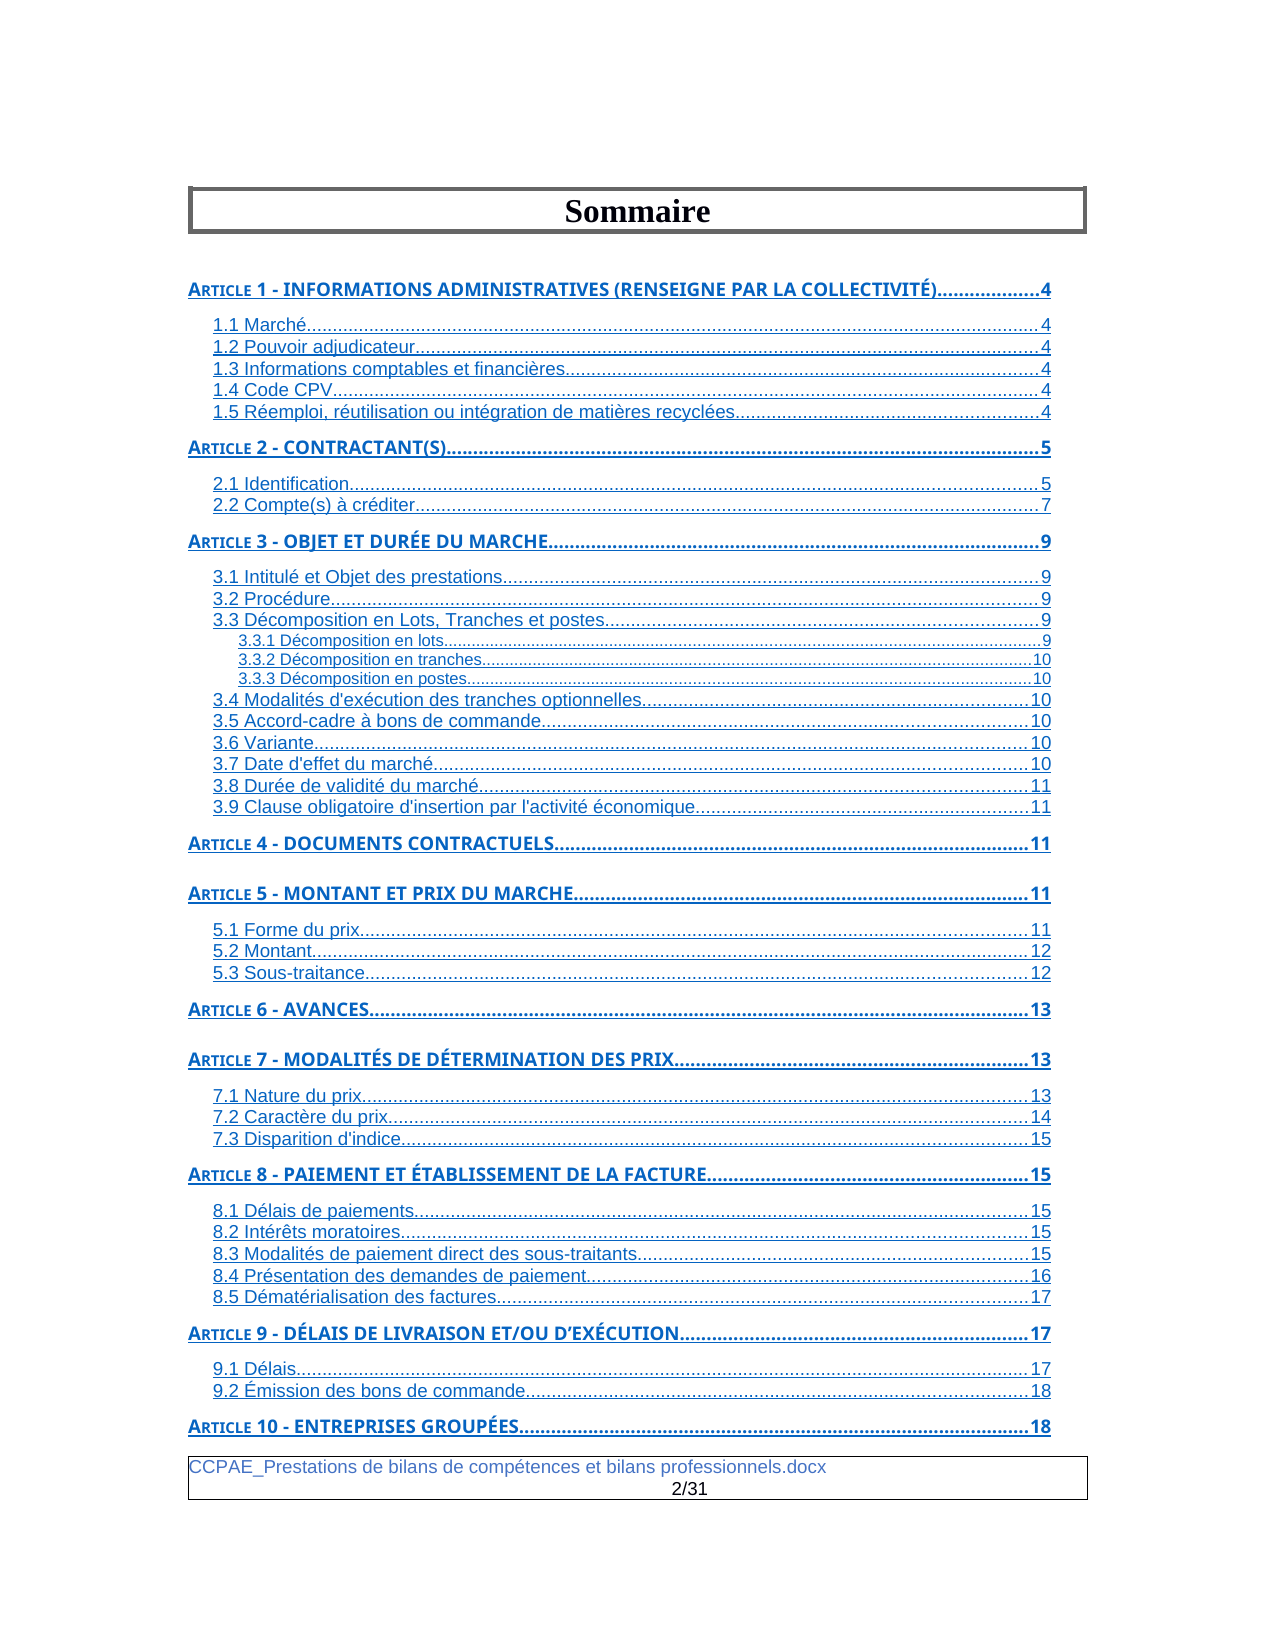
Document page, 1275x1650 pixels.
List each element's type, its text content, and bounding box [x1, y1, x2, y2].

text 3.3 Décomposition en Lots, Tranches et postes 9 [213, 609, 1087, 631]
text 2.1 Identification 5 [213, 472, 1087, 494]
text 7.1 Nature du prix 13 [213, 1084, 1087, 1106]
text Article 10 - ENTREPRISES GROUPÉES 18 [188, 1414, 1087, 1439]
text 1.5 Réemploi, réutilisation ou intégration de matières recyclées 4 [213, 400, 1087, 422]
text Article 3 - OBJET ET DURÉE DU MARCHE 9 [188, 528, 1087, 554]
text 3.9 Clause obligatoire d'insertion par l'activité économique 11 [213, 796, 1087, 818]
text 7.2 Caractère du prix 14 [213, 1106, 1087, 1128]
text Article 6 - AVANCES 13 [188, 996, 1087, 1021]
text 8.1 Délais de paiements 15 [213, 1200, 1087, 1221]
text 8.5 Dématérialisation des factures 17 [213, 1286, 1087, 1307]
text 3.4 Modalités d'exécution des tranches optionnelles 10 [213, 688, 1087, 710]
text 3.3.3 Décomposition en postes 10 [238, 669, 1087, 688]
text 3.3.2 Décomposition en tranches 10 [238, 650, 1087, 669]
text 1.1 Marché 4 [213, 314, 1087, 336]
text 3.5 Accord-cadre à bons de commande 10 [213, 710, 1087, 731]
text 8.2 Intérêts moratoires 15 [213, 1221, 1087, 1243]
subtitle Sommaire [193, 191, 1083, 229]
text 1.4 Code CPV 4 [213, 379, 1087, 400]
text 3.2 Procédure 9 [213, 588, 1087, 609]
text 2.2 Compte(s) à créditer 7 [213, 494, 1087, 516]
text 1.2 Pouvoir adjudicateur 4 [213, 336, 1087, 357]
text 3.1 Intitulé et Objet des prestations 9 [213, 566, 1087, 588]
text 3.6 Variante 10 [213, 731, 1087, 753]
text 5.3 Sous-traitance 12 [213, 962, 1087, 983]
text 1.3 Informations comptables et financières 4 [213, 357, 1087, 379]
text 3.7 Date d'effet du marché 10 [213, 753, 1087, 774]
text Article 8 - PAIEMENT ET ÉTABLISSEMENT DE LA FACTURE 15 [188, 1162, 1087, 1187]
text 8.3 Modalités de paiement direct des sous-traitants 15 [213, 1243, 1087, 1264]
text 7.3 Disparition d'indice 15 [213, 1128, 1087, 1149]
text 8.4 Présentation des demandes de paiement 16 [213, 1264, 1087, 1286]
text 9.2 Émission des bons de commande 18 [213, 1379, 1087, 1401]
text 5.1 Forme du prix 11 [213, 919, 1087, 940]
text 3.3.1 Décomposition en lots 9 [238, 631, 1087, 650]
text Article 2 - CONTRACTANT(S) 5 [188, 434, 1087, 460]
text 9.1 Délais 17 [213, 1358, 1087, 1379]
text Article 1 - INFORMATIONS ADMINISTRATIVES (RENSEIGNE PAR LA COLLECTIVITÉ) 4 [188, 276, 1087, 302]
text 5.2 Montant 12 [213, 940, 1087, 962]
text Article 7 - MODALITÉS DE DÉTERMINATION DES PRIX 13 [188, 1046, 1087, 1072]
text Article 4 - DOCUMENTS CONTRACTUELS 11 [188, 830, 1087, 856]
text 3.8 Durée de validité du marché 11 [213, 774, 1087, 796]
text Article 5 - MONTANT ET PRIX DU MARCHE 11 [188, 881, 1087, 906]
text Article 9 - DÉLAIS DE LIVRAISON ET/OU D’EXÉCUTION 17 [188, 1320, 1087, 1346]
